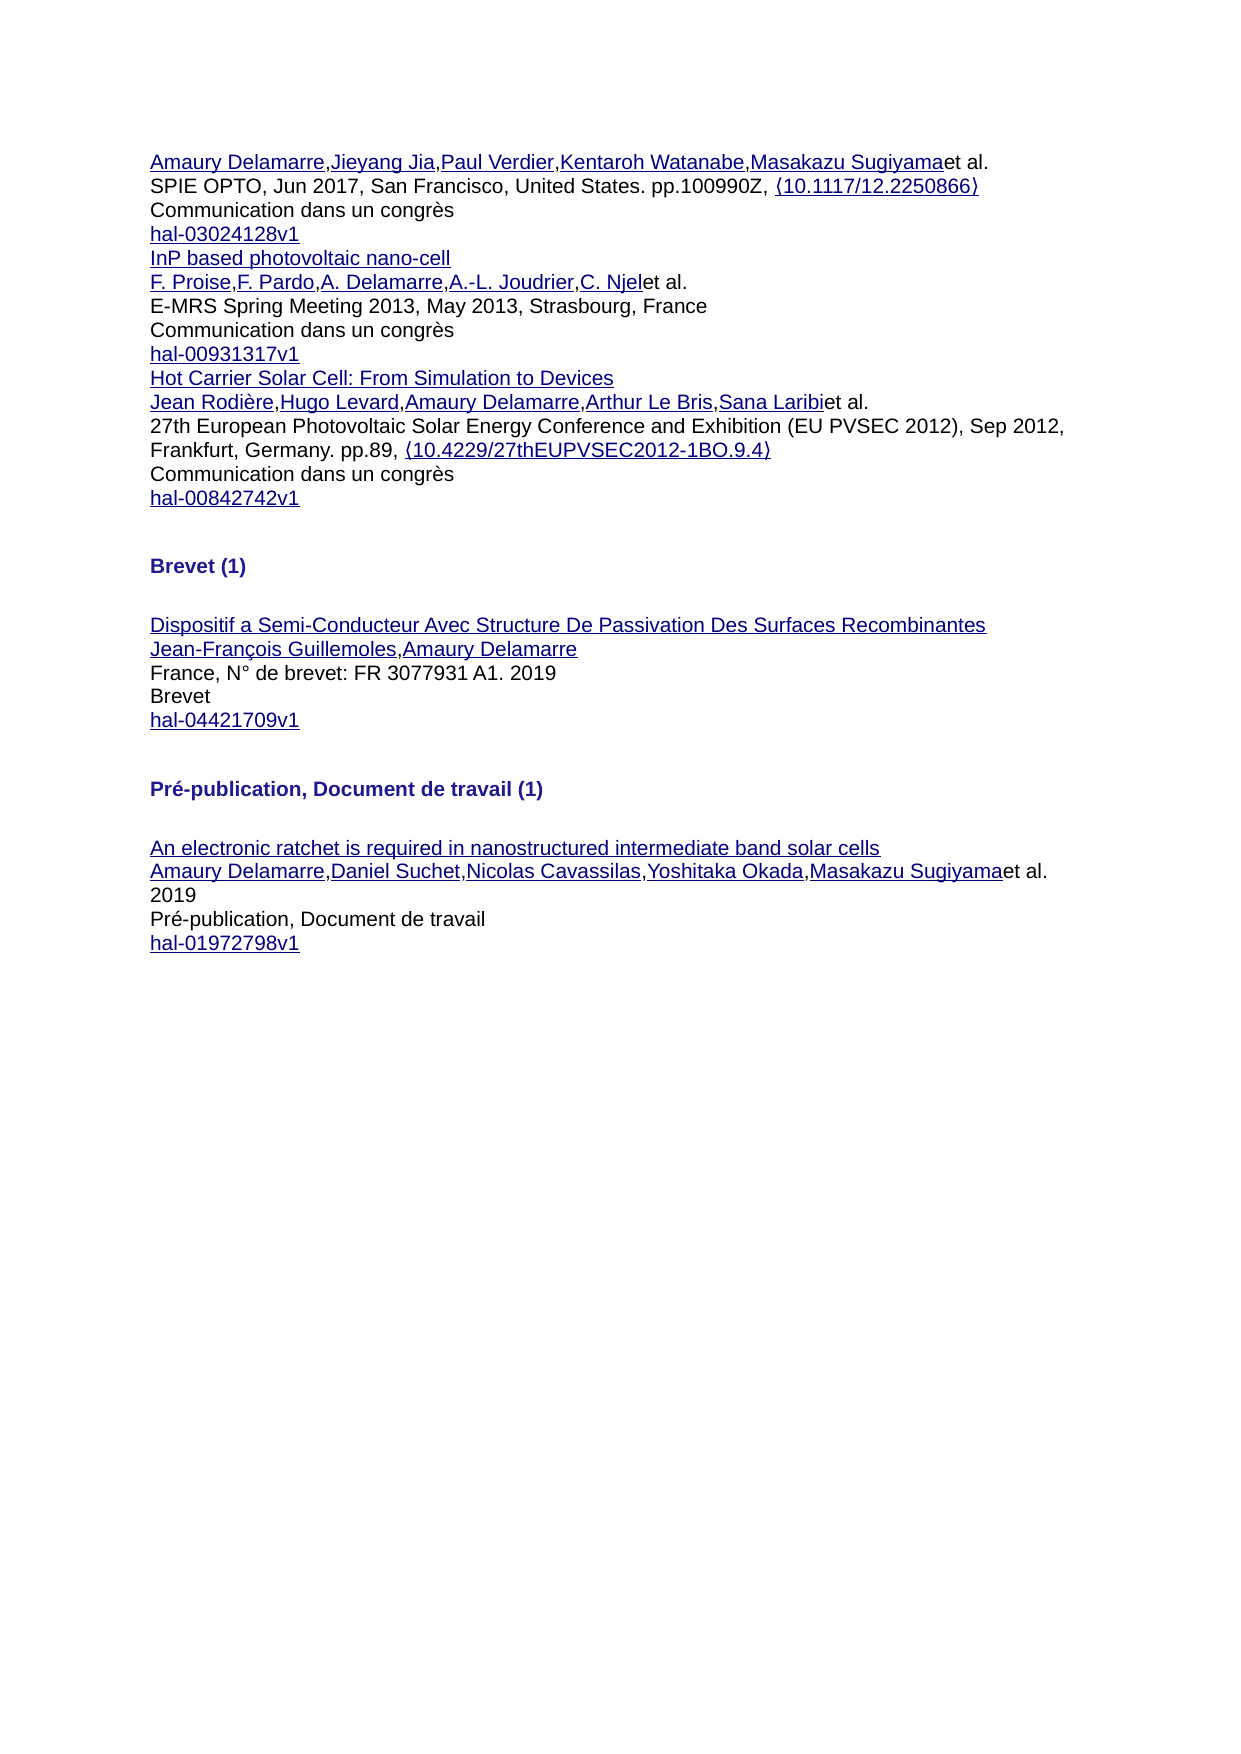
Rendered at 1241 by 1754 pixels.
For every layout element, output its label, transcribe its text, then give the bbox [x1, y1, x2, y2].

table_cell Amaury Delamarre,Jieyang Jia,Paul Verdier,Kentaroh Watanabe,Masakazu Sugiyamaet al. SPIE OPTO, Jun 2017, San Francisco, United States. pp.100990Z, ⟨10.1117/12.2250866⟩ Communication dans un congrès hal-03024128v1 [150, 150, 1090, 246]
table_header An electronic ratchet is required in nanostructured intermediate band solar cells Amaury Delamarre,Daniel Suchet,Nicolas Cavassilas,Yoshitaka Okada,Masakazu Sugiyamaet al. 2019 Pré-publication, Document de travail hal-01972798v1 [150, 835, 1090, 955]
table_cell InP based photovoltaic nano-cell F. Proise,F. Pardo,A. Delamarre,A.-L. Joudrier,C. Njelet al. E-MRS Spring Meeting 2013, May 2013, Strasbourg, France Communication dans un congrès hal-00931317v1 [150, 246, 1090, 366]
subtitle Brevet (1) [150, 554, 1090, 578]
subtitle Pré-publication, Document de travail (1) [150, 777, 1090, 801]
table_header Dispositif a Semi-Conducteur Avec Structure De Passivation Des Surfaces Recombinantes Jean-François Guillemoles,Amaury Delamarre France, N° de brevet: FR 3077931 A1. 2019 Brevet hal-04421709v1 [150, 613, 1090, 732]
table_cell Hot Carrier Solar Cell: From Simulation to Devices Jean Rodière,Hugo Levard,Amaury Delamarre,Arthur Le Bris,Sana Laribiet al. 27th European Photovoltaic Solar Energy Conference and Exhibition (EU PVSEC 2012), Sep 2012, Frankfurt, Germany. pp.89, ⟨10.4229/27thEUPVSEC2012-1BO.9.4⟩ Communication dans un congrès hal-00842742v1 [150, 366, 1090, 509]
